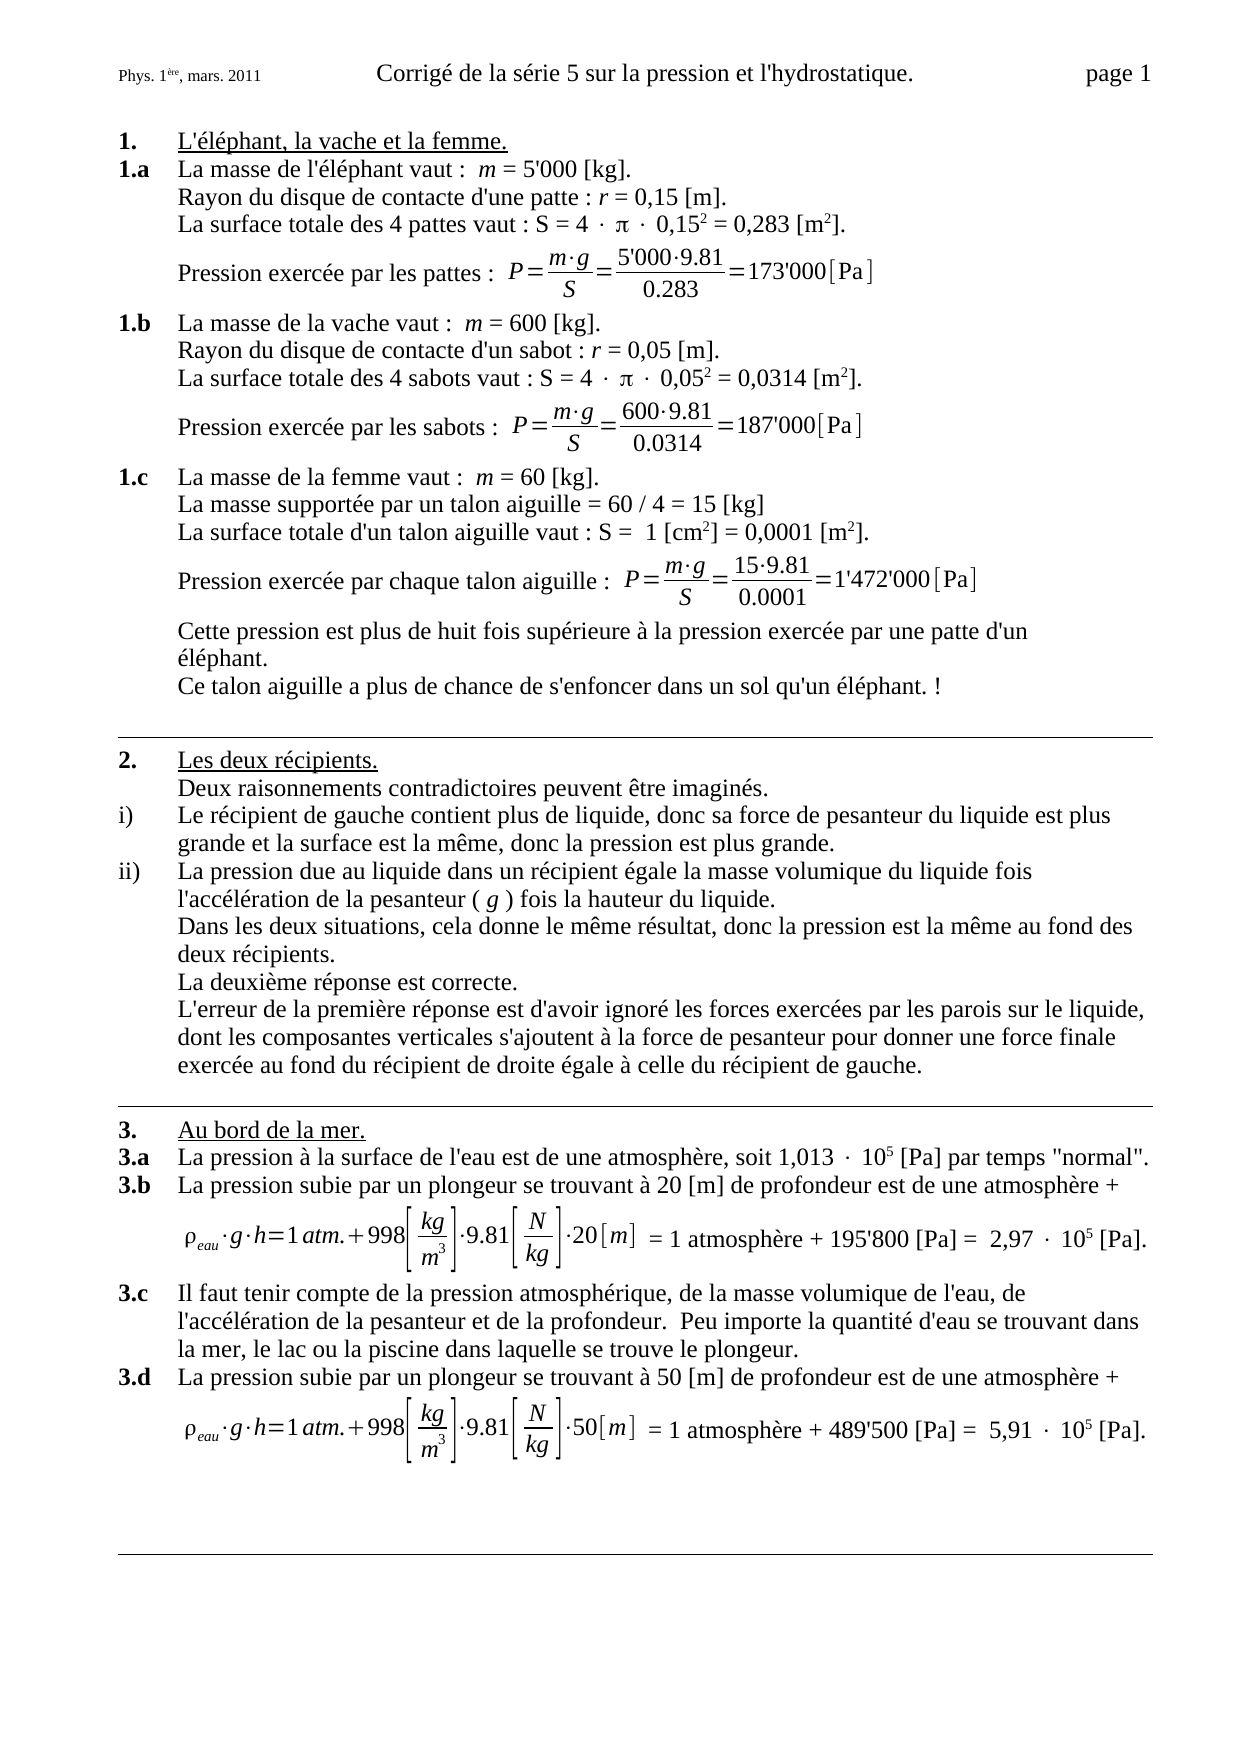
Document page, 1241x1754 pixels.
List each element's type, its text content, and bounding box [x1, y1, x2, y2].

text 1.c La masse de la femme vaut : m = 60 [kg]. [118, 463, 1150, 491]
text Rayon du disque de contacte d'une patte : r = 0,15 [m]. [118, 183, 1150, 210]
text La surface totale d'un talon aiguille vaut : S = 1 [cm2] = 0,0001 [m2]. [118, 518, 1150, 546]
text 3.c Il faut tenir compte de la pression atmosphérique, de la masse volumique de l'eau, de l'accélération de la pesanteur et de la profondeur. Peu importe la quantité d'eau se trouvant dans la mer, le lac ou la piscine dans laquelle se trouve le plongeur. [118, 1279, 1150, 1363]
text 1. L'éléphant, la vache et la femme. [118, 127, 767, 155]
text L'erreur de la première réponse est d'avoir ignoré les forces exercées par les parois sur le liquide, dont les composantes verticales s'ajoutent à la force de pesanteur pour donner une force finale exercée au fond du récipient de droite égale à celle du récipient de gauche. [118, 996, 1150, 1079]
text Pression exercée par chaque talon aiguille : [118, 546, 1150, 617]
text Pression exercée par les pattes : [118, 238, 1150, 309]
text Cette pression est plus de huit fois supérieure à la pression exercée par une patte d'un éléphant. [118, 617, 1150, 672]
text 3.a La pression à la surface de l'eau est de une atmosphère, soit 1,013  105 [Pa] par temps "normal". [118, 1143, 1150, 1171]
text Rayon du disque de contacte d'un sabot : r = 0,05 [m]. [118, 337, 1150, 364]
text La surface totale des 4 pattes vaut : S = 4    0,152 = 0,283 [m2]. [118, 210, 1150, 238]
text La surface totale des 4 sabots vaut : S = 4    0,052 = 0,0314 [m2]. [118, 364, 1150, 392]
text Deux raisonnements contradictoires peuvent être imaginés. [118, 774, 1150, 802]
text 2. Les deux récipients. [118, 746, 767, 774]
text i) Le récipient de gauche contient plus de liquide, donc sa force de pesanteur du liquide est plus grande et la surface est la même, donc la pression est plus grande. [118, 802, 1150, 857]
text 3.b La pression subie par un plongeur se trouvant à 20 [m] de profondeur est de une atmosphère + = 1 atmosphère + 195'800 [Pa] = 2,97  105 [Pa]. [118, 1171, 1150, 1279]
text La deuxième réponse est correcte. [118, 968, 1150, 996]
text 1.b La masse de la vache vaut : m = 600 [kg]. [118, 309, 1150, 337]
text Pression exercée par les sabots : [118, 392, 1150, 463]
text Ce talon aiguille a plus de chance de s'enfoncer dans un sol qu'un éléphant. ! [118, 672, 1150, 700]
text ii) La pression due au liquide dans un récipient égale la masse volumique du liquide fois l'accélération de la pesanteur ( g ) fois la hauteur du liquide. Dans les deux situations, cela donne le même résultat, donc la pression est la même au fond des deux récipients. [118, 857, 1150, 968]
text La masse supportée par un talon aiguille = 60 / 4 = 15 [kg] [118, 491, 1150, 518]
text 3. Au bord de la mer. [118, 1116, 767, 1143]
text 3.d La pression subie par un plongeur se trouvant à 50 [m] de profondeur est de une atmosphère + = 1 atmosphère + 489'500 [Pa] = 5,91  105 [Pa]. [118, 1363, 1150, 1471]
text 1.a La masse de l'éléphant vaut : m = 5'000 [kg]. [118, 155, 1150, 183]
